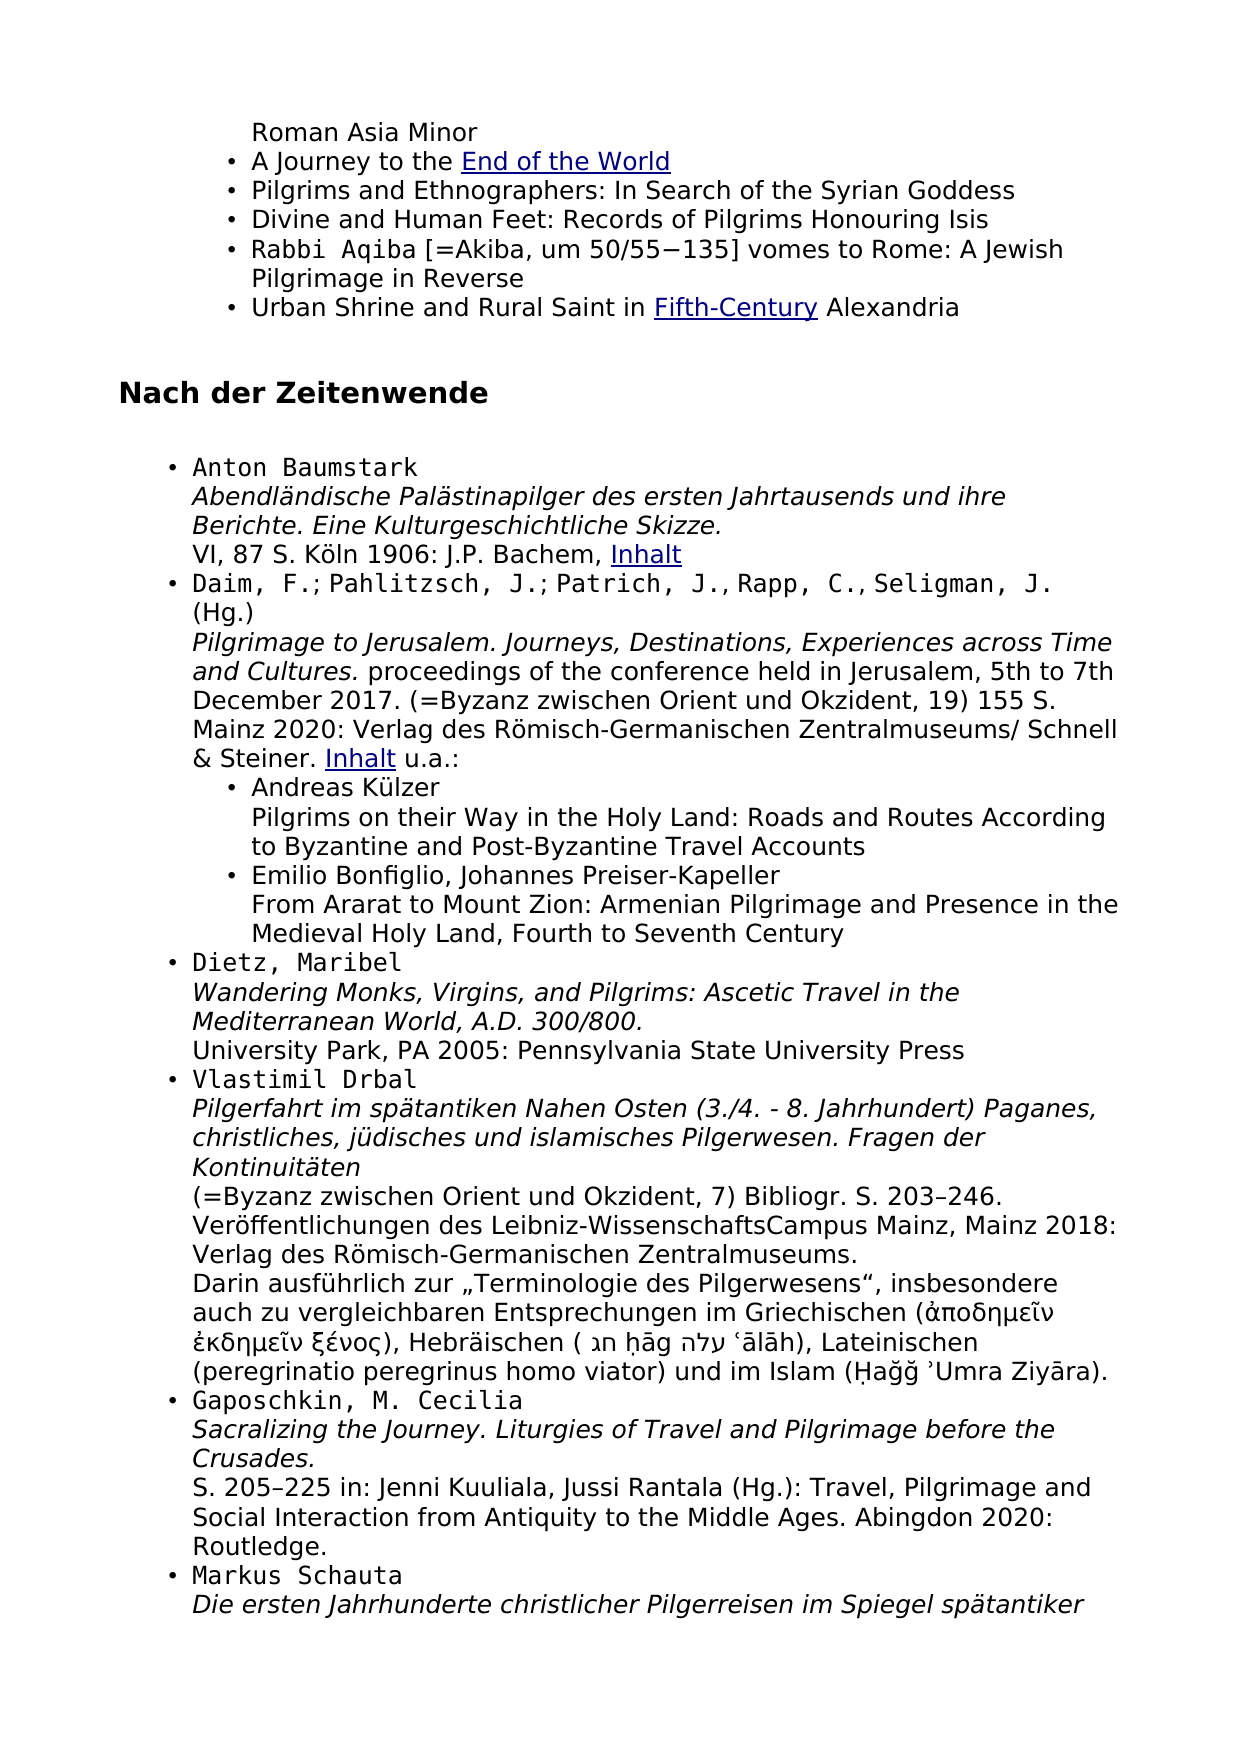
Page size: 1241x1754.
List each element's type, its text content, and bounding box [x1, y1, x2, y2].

list Gaposchkin, M. Cecilia Sacralizing the Journey. Liturgies of Travel and Pilgrimage before the Crusades. S. 205–225 in: Jenni Kuuliala, Jussi Rantala (Hg.): Travel, Pilgrimage and Social Interaction from Antiquity to the Middle Ages. Abingdon 2020: Routledge. [177, 1386, 1122, 1561]
subtitle Nach der Zeitenwende [118, 377, 1122, 411]
list Andreas Külzer Pilgrims on their Way in the Holy Land: Roads and Routes According to Byzantine and Post-Byzantine Travel Accounts [236, 773, 1122, 861]
list A Journey to the End of the World [236, 147, 1122, 176]
list Emilio Bonfiglio, Johannes Preiser-Kapeller From Ararat to Mount Zion: Armenian Pilgrimage and Presence in the Medieval Holy Land, Fourth to Seventh Century [236, 861, 1122, 948]
list Urban Shrine and Rural Saint in Fifth-Century Alexandria [236, 293, 1122, 322]
list Divine and Human Feet: Records of Pilgrims Honouring Isis [236, 206, 1122, 235]
list Rabbi Aqiba [=Akiba, um 50/55−135] vomes to Rome: A Jewish Pilgrimage in Reverse [236, 235, 1122, 293]
list Markus Schauta Die ersten Jahrhunderte christlicher Pilgerreisen im Spiegel spätantiker [177, 1561, 1122, 1619]
list Daim, F.; Pahlitzsch, J.; Patrich, J., Rapp, C., Seligman, J. (Hg.) Pilgrimage to Jerusalem. Journeys, Destinations, Experiences across Time and Cultures. proceedings of the conference held in Jerusalem, 5th to 7th December 2017. (=Byzanz zwischen Orient und Okzident, 19) 155 S. Mainz 2020: Verlag des Römisch-Germanischen Zentralmuseums/ Schnell & Steiner. Inhalt u.a.: [177, 569, 1122, 773]
list Pilgrims and Ethnographers: In Search of the Syrian Goddess [236, 176, 1122, 206]
list Vlastimil Drbal Pilgerfahrt im spätantiken Nahen Osten (3./4. - 8. Jahrhundert) Paganes, christliches, jüdisches und islamisches Pilgerwesen. Fragen der Kontinuitäten (=Byzanz zwischen Orient und Okzident, 7) Bibliogr. S. 203–246. Veröffentlichungen des Leibniz-WissenschaftsCampus Mainz, Mainz 2018: Verlag des Römisch-Germanischen Zentralmuseums. Darin ausführlich zur „Terminologie des Pilgerwesens“, insbesondere auch zu vergleichbaren Entsprechungen im Griechischen (ἀποδημεῖν ἐκδημεῖν ξένος), Hebräischen ( חג ḥāg עלה ʿālāh), Lateinischen (peregrinatio peregrinus homo viator) und im Islam (Ḥağğ ʾUmra Ziyāra). [177, 1065, 1122, 1386]
list Anton Baumstark Abendländische Palästinapilger des ersten Jahrtausends und ihre Berichte. Eine Kulturgeschichtliche Skizze. VI, 87 S. Köln 1906: J.P. Bachem, Inhalt [177, 453, 1122, 569]
list Dietz, Maribel Wandering Monks, Virgins, and Pilgrims: Ascetic Travel in the Mediterranean World, A.D. 300/800. University Park, PA 2005: Pennsylvania State University Press [177, 948, 1122, 1065]
list Roman Asia Minor [236, 118, 1122, 147]
